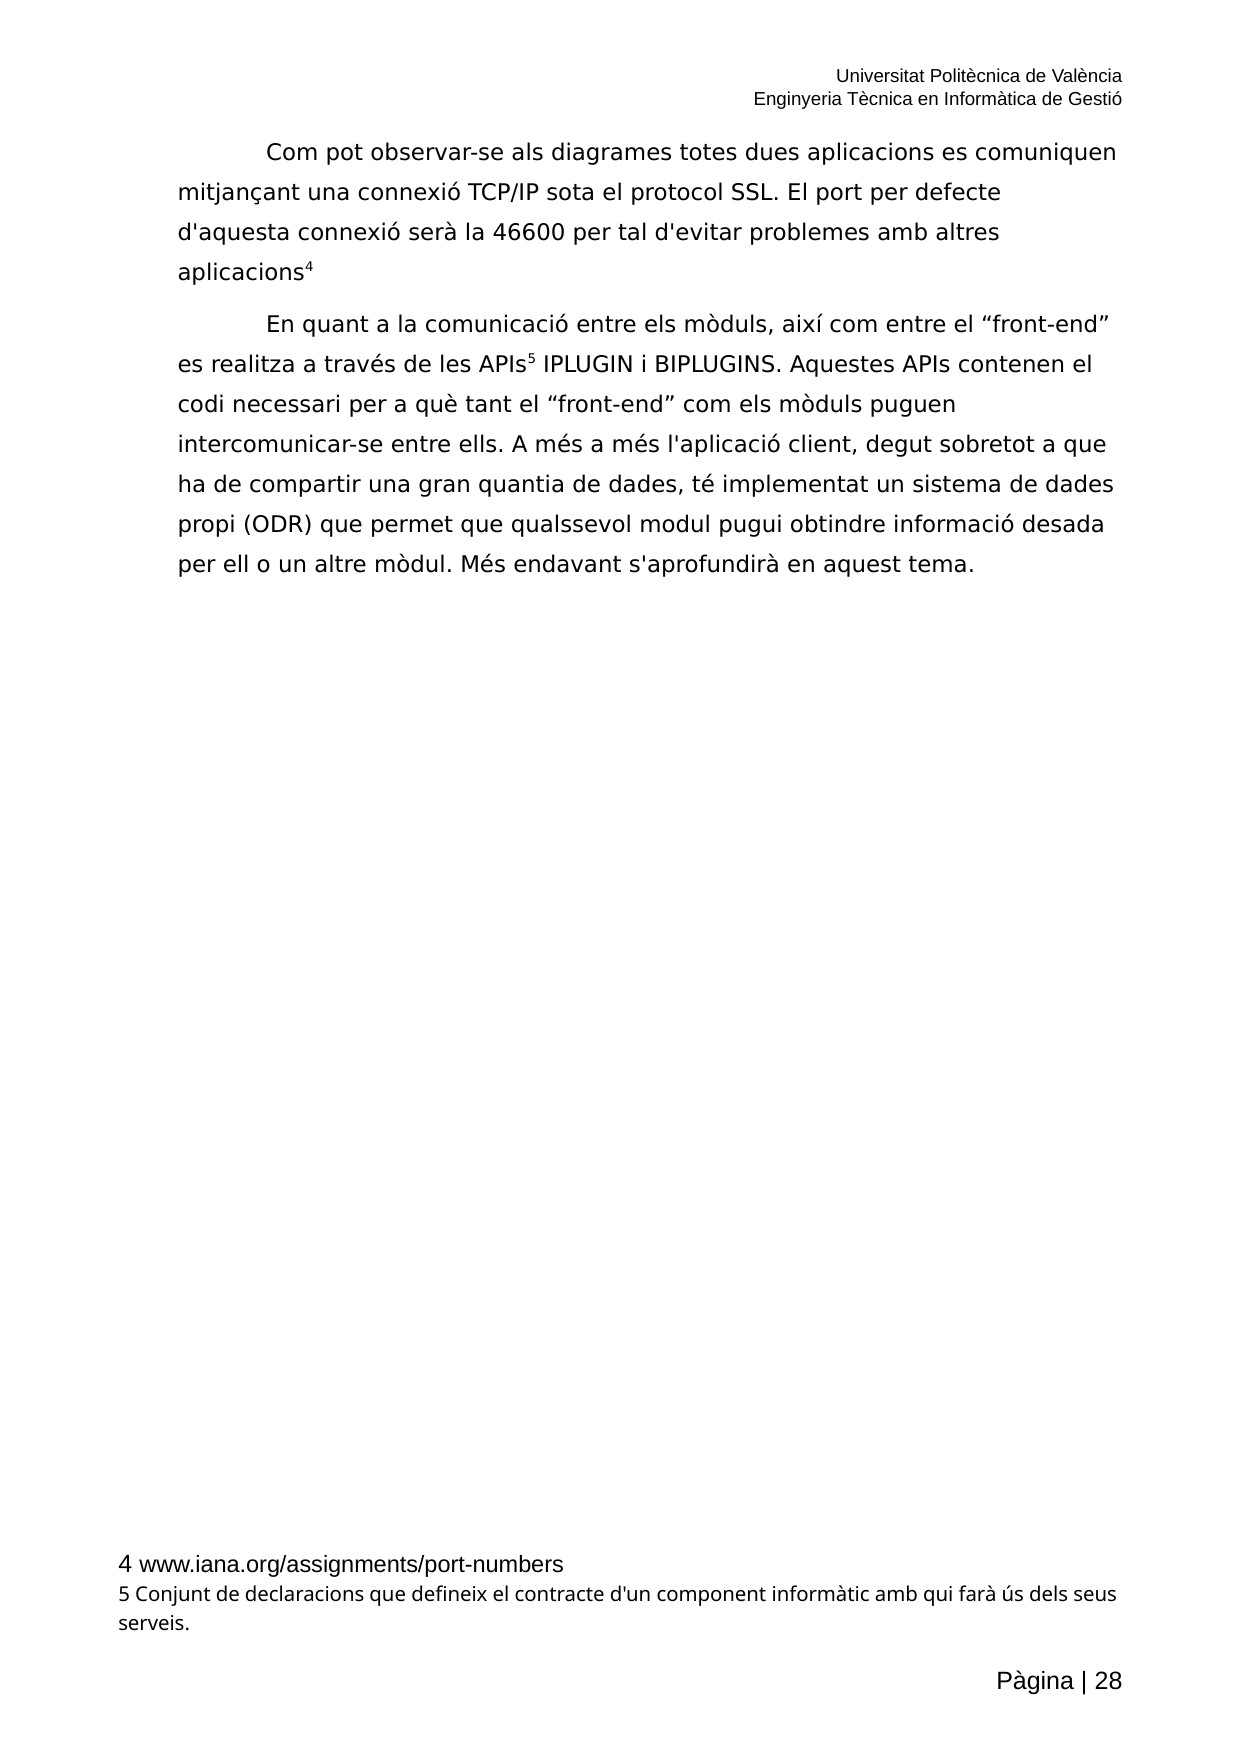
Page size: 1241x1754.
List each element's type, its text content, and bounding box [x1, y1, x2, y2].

text Com pot observar-se als diagrames totes dues aplicacions es comuniquen mitjançant una connexió TCP/IP sota el protocol SSL. El port per defecte d'aquesta connexió serà la 46600 per tal d'evitar problemes amb altres aplicacions [177, 139, 1122, 286]
text Conjunt de declaracions que defineix el contracte d'un component informàtic amb qui farà ús dels seus serveis. [118, 1577, 1122, 1637]
text www.iana.org/assignments/port-numbers [118, 1548, 1122, 1577]
text En quant a la comunicació entre els mòduls, així com entre el “front-end” es realitza a través de les APIs IPLUGIN i BIPLUGINS. Aquestes APIs contenen el codi necessari per a què tant el “front-end” com els mòduls puguen intercomunicar-se entre ells. A més a més l'aplicació client, degut sobretot a que ha de compartir una gran quantia de dades, té implementat un sistema de dades propi (ODR) que permet que qualssevol modul pugui obtindre informació desada per ell o un altre mòdul. Més endavant s'aprofundirà en aquest tema. [177, 311, 1122, 578]
